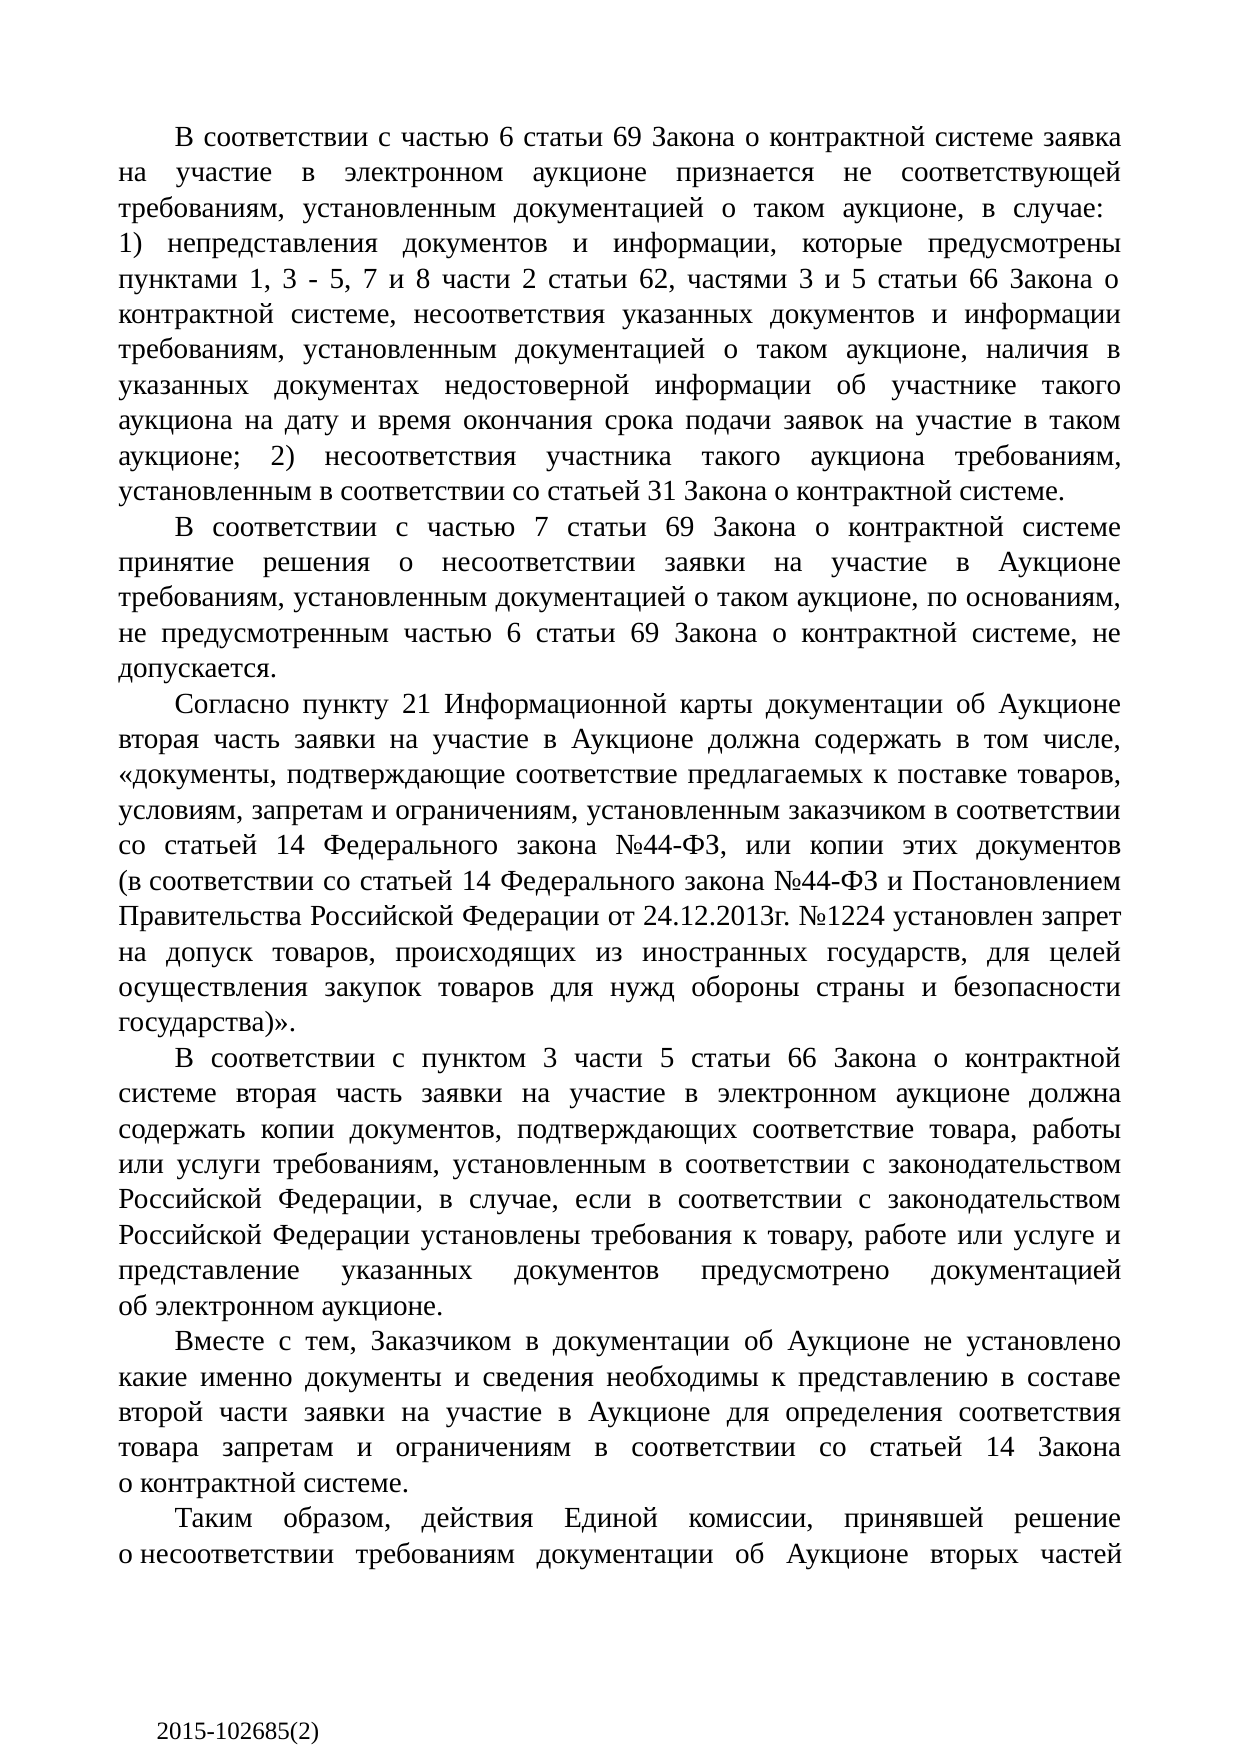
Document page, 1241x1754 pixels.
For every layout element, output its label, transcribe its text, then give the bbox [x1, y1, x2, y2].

text В соответствии с пунктом 3 части 5 статьи 66 Закона о контрактной системе вторая часть заявки на участие в электронном аукционе должна содержать копии документов, подтверждающих соответствие товара, работы или услуги требованиям, установленным в соответствии с законодательством Российской Федерации, в случае, если в соответствии с законодательством Российской Федерации установлены требования к товару, работе или услуге и представление указанных документов предусмотрено документацией об электронном аукционе. [118, 1039, 1122, 1322]
text Таким образом, действия Единой комиссии, принявшей решение о несоответствии требованиям документации об Аукционе вторых частей [118, 1499, 1122, 1570]
text Согласно пункту 21 Информационной карты документации об Аукционе вторая часть заявки на участие в Аукционе должна содержать в том числе, «документы, подтверждающие соответствие предлагаемых к поставке товаров, условиям, запретам и ограничениям, установленным заказчиком в соответствии со статьей 14 Федерального закона №44-ФЗ, или копии этих документов (в соответствии со статьей 14 Федерального закона №44-ФЗ и Постановлением Правительства Российской Федерации от 24.12.2013г. №1224 установлен запрет на допуск товаров, происходящих из иностранных государств, для целей осуществления закупок товаров для нужд обороны страны и безопасности государства)». [118, 685, 1122, 1039]
text В соответствии с частью 6 статьи 69 Закона о контрактной системе заявка на участие в электронном аукционе признается не соответствующей требованиям, установленным документацией о таком аукционе, в случае: 1) непредставления документов и информации, которые предусмотрены пунктами 1, 3 - 5, 7 и 8 части 2 статьи 62, частями 3 и 5 статьи 66 Закона о контрактной системе, несоответствия указанных документов и информации требованиям, установленным документацией о таком аукционе, наличия в указанных документах недостоверной информации об участнике такого аукциона на дату и время окончания срока подачи заявок на участие в таком аукционе; 2) несоответствия участника такого аукциона требованиям, установленным в соответствии со статьей 31 Закона о контрактной системе. [118, 118, 1122, 508]
text В соответствии с частью 7 статьи 69 Закона о контрактной системе принятие решения о несоответствии заявки на участие в Аукционе требованиям, установленным документацией о таком аукционе, по основаниям, не предусмотренным частью 6 статьи 69 Закона о контрактной системе, не допускается. [118, 508, 1122, 685]
text Вместе с тем, Заказчиком в документации об Аукционе не установлено какие именно документы и сведения необходимы к представлению в составе второй части заявки на участие в Аукционе для определения соответствия товара запретам и ограничениям в соответствии со статьей 14 Закона о контрактной системе. [118, 1322, 1122, 1499]
